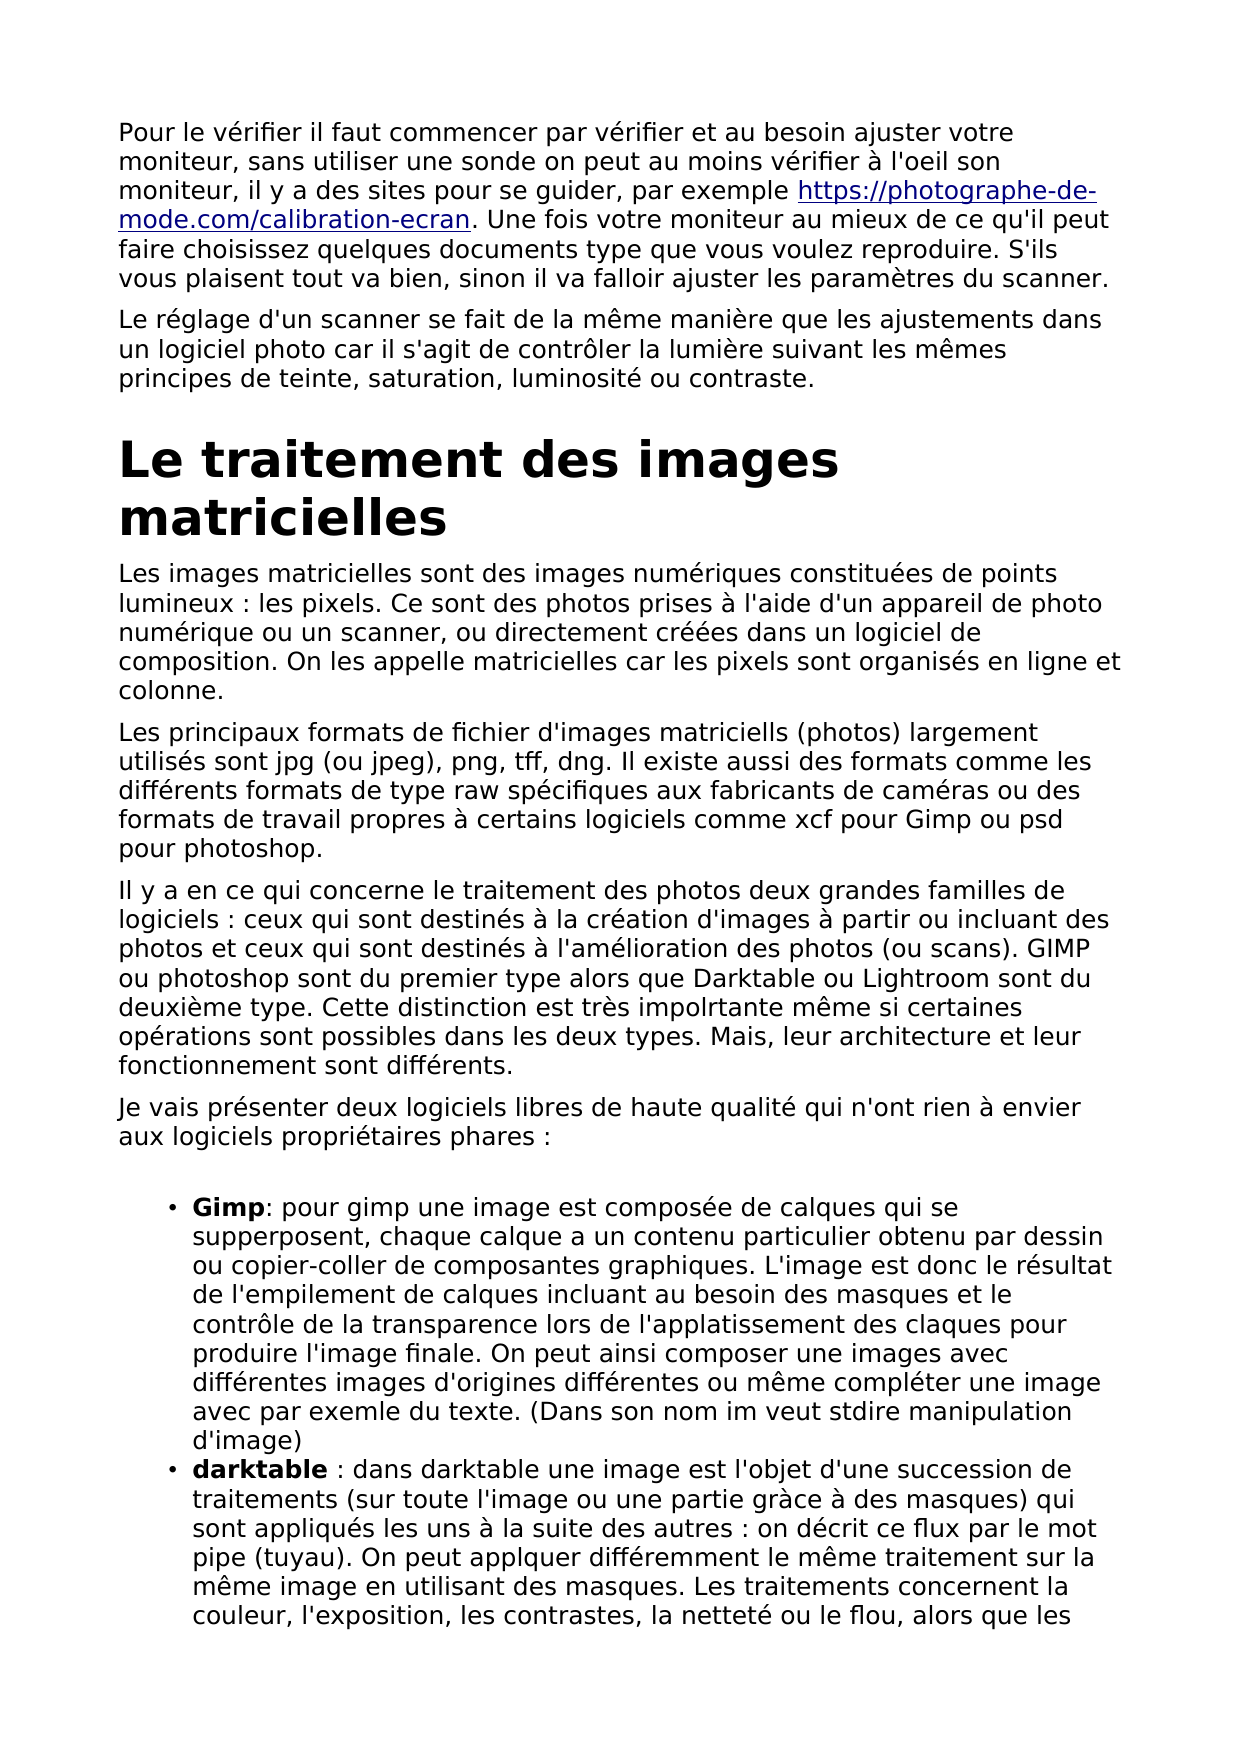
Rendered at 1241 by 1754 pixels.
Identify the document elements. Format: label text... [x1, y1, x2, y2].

list darktable : dans darktable une image est l'objet d'une succession de traitements (sur toute l'image ou une partie gràce à des masques) qui sont appliqués les uns à la suite des autres : on décrit ce flux par le mot pipe (tuyau). On peut applquer différemment le même traitement sur la même image en utilisant des masques. Les traitements concernent la couleur, l'exposition, les contrastes, la netteté ou le flou, alors que les [177, 1456, 1122, 1631]
text Il y a en ce qui concerne le traitement des photos deux grandes familles de logiciels : ceux qui sont destinés à la création d'images à partir ou incluant des photos et ceux qui sont destinés à l'amélioration des photos (ou scans). GIMP ou photoshop sont du premier type alors que Darktable ou Lightroom sont du deuxième type. Cette distinction est très impolrtante même si certaines opérations sont possibles dans les deux types. Mais, leur architecture et leur fonctionnement sont différents. [118, 876, 1122, 1080]
text Les principaux formats de fichier d'images matriciells (photos) largement utilisés sont jpg (ou jpeg), png, tff, dng. Il existe aussi des formats comme les différents formats de type raw spécifiques aux fabricants de caméras ou des formats de travail propres à certains logiciels comme xcf pour Gimp ou psd pour photoshop. [118, 718, 1122, 864]
text Le réglage d'un scanner se fait de la même manière que les ajustements dans un logiciel photo car il s'agit de contrôler la lumière suivant les mêmes principes de teinte, saturation, luminosité ou contraste. [118, 306, 1122, 393]
text Je vais présenter deux logiciels libres de haute qualité qui n'ont rien à envier aux logiciels propriétaires phares : [118, 1093, 1122, 1151]
text Pour le vérifier il faut commencer par vérifier et au besoin ajuster votre moniteur, sans utiliser une sonde on peut au moins vérifier à l'oeil son moniteur, il y a des sites pour se guider, par exemple https://photographe-de-mode.com/calibration-ecran. Une fois votre moniteur au mieux de ce qu'il peut faire choisissez quelques documents type que vous voulez reproduire. S'ils vous plaisent tout va bien, sinon il va falloir ajuster les paramètres du scanner. [118, 118, 1122, 293]
subtitle Le traitement des images matricielles [118, 431, 1122, 547]
list Gimp: pour gimp une image est composée de calques qui se supperposent, chaque calque a un contenu particulier obtenu par dessin ou copier-coller de composantes graphiques. L'image est donc le résultat de l'empilement de calques incluant au besoin des masques et le contrôle de la transparence lors de l'applatissement des claques pour produire l'image finale. On peut ainsi composer une images avec différentes images d'origines différentes ou même compléter une image avec par exemle du texte. (Dans son nom im veut stdire manipulation d'image) [177, 1193, 1122, 1456]
text Les images matricielles sont des images numériques constituées de points lumineux : les pixels. Ce sont des photos prises à l'aide d'un appareil de photo numérique ou un scanner, ou directement créées dans un logiciel de composition. On les appelle matricielles car les pixels sont organisés en ligne et colonne. [118, 559, 1122, 705]
